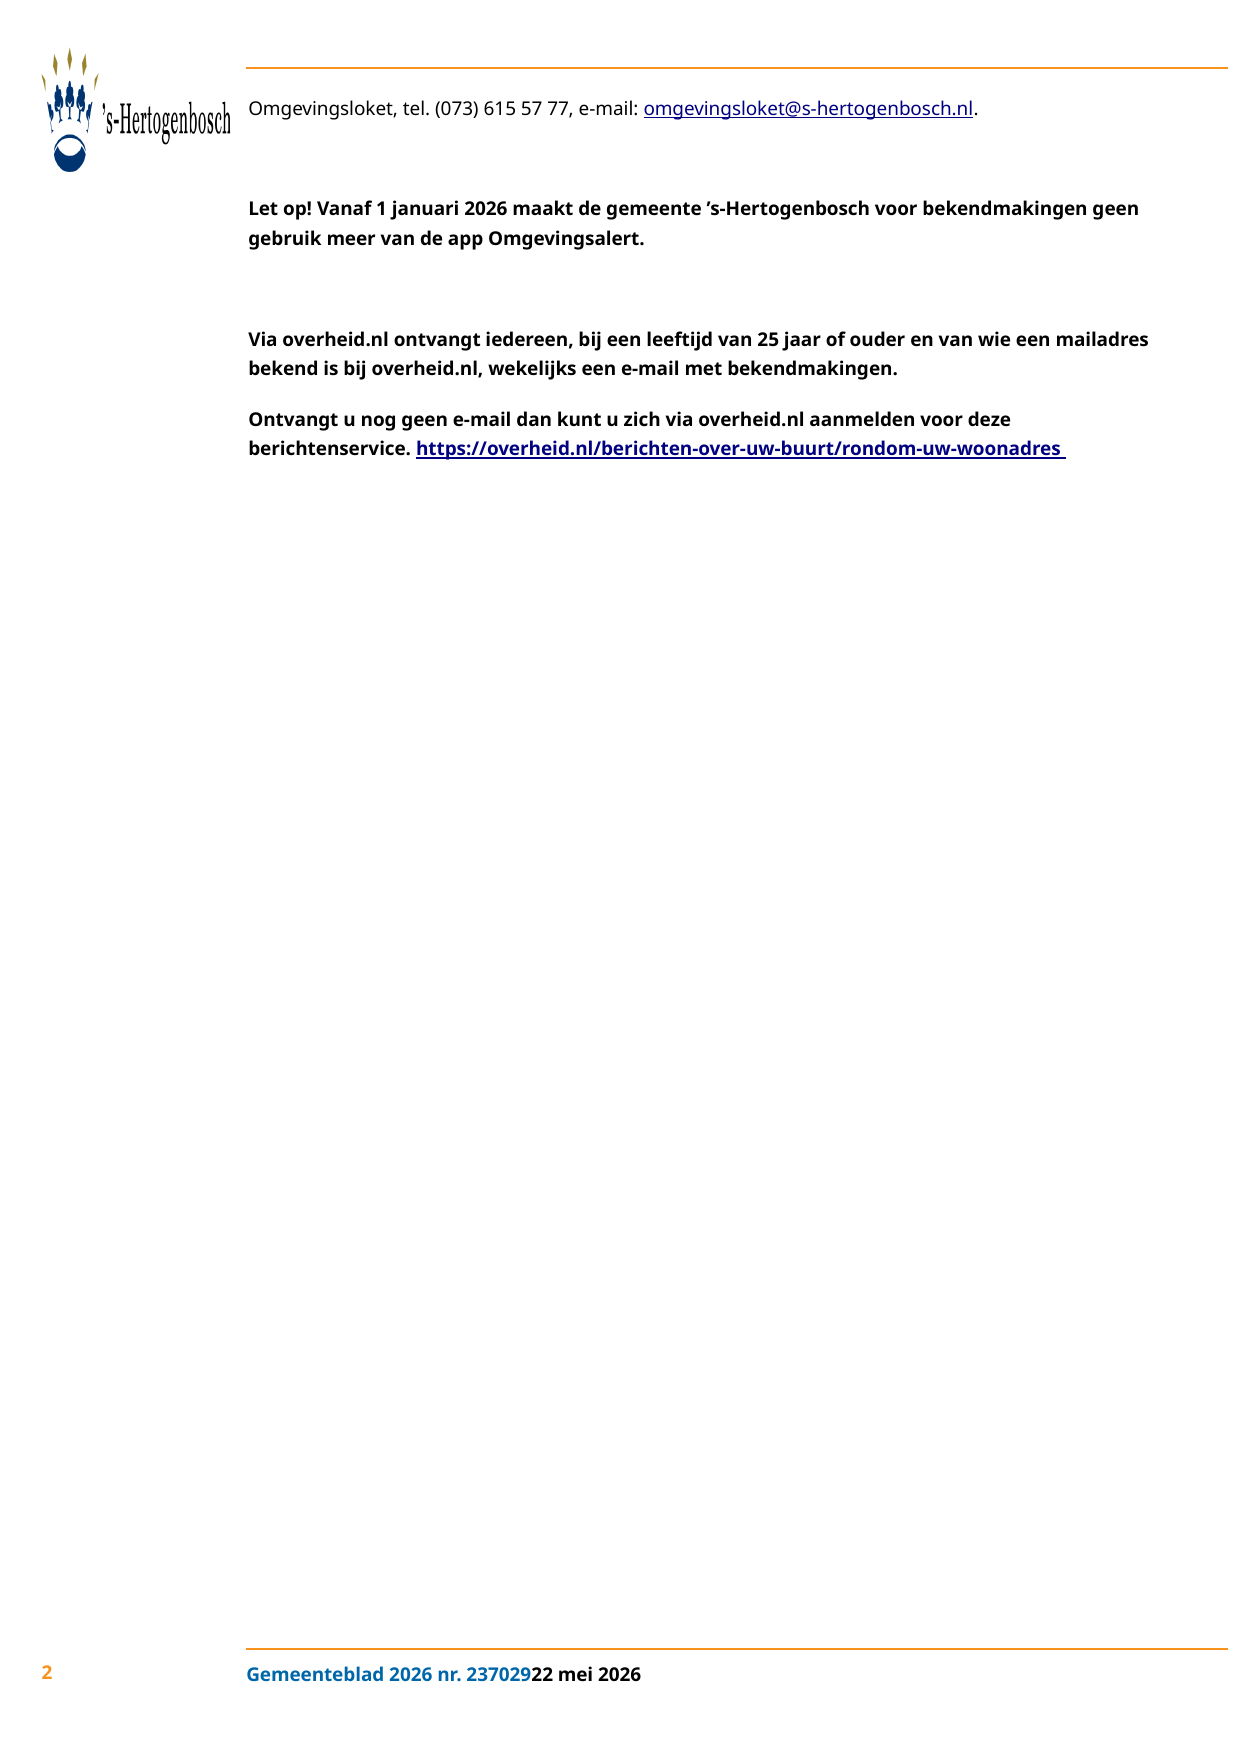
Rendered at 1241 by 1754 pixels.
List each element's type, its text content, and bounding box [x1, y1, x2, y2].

text Via overheid.nl ontvangt iedereen, bij een leeftijd van 25 jaar of ouder en van wie een mailadres bekend is bij overheid.nl, wekelijks een e-mail met bekendmakingen. [248, 326, 1152, 381]
text Omgevingsloket, tel. (073) 615 57 77, e-mail: omgevingsloket@s-hertogenbosch.nl. [248, 95, 1152, 121]
picture [41, 47, 231, 172]
text Let op! Vanaf 1 januari 2026 maakt de gemeente ’s-Hertogenbosch voor bekendmakingen geen gebruik meer van de app Omgevingsalert. [248, 196, 1152, 251]
text Ontvangt u nog geen e-mail dan kunt u zich via overheid.nl aanmelden voor deze berichtenservice. https://overheid.nl/berichten-over-uw-buurt/rondom-uw-woonadres [248, 406, 1152, 461]
